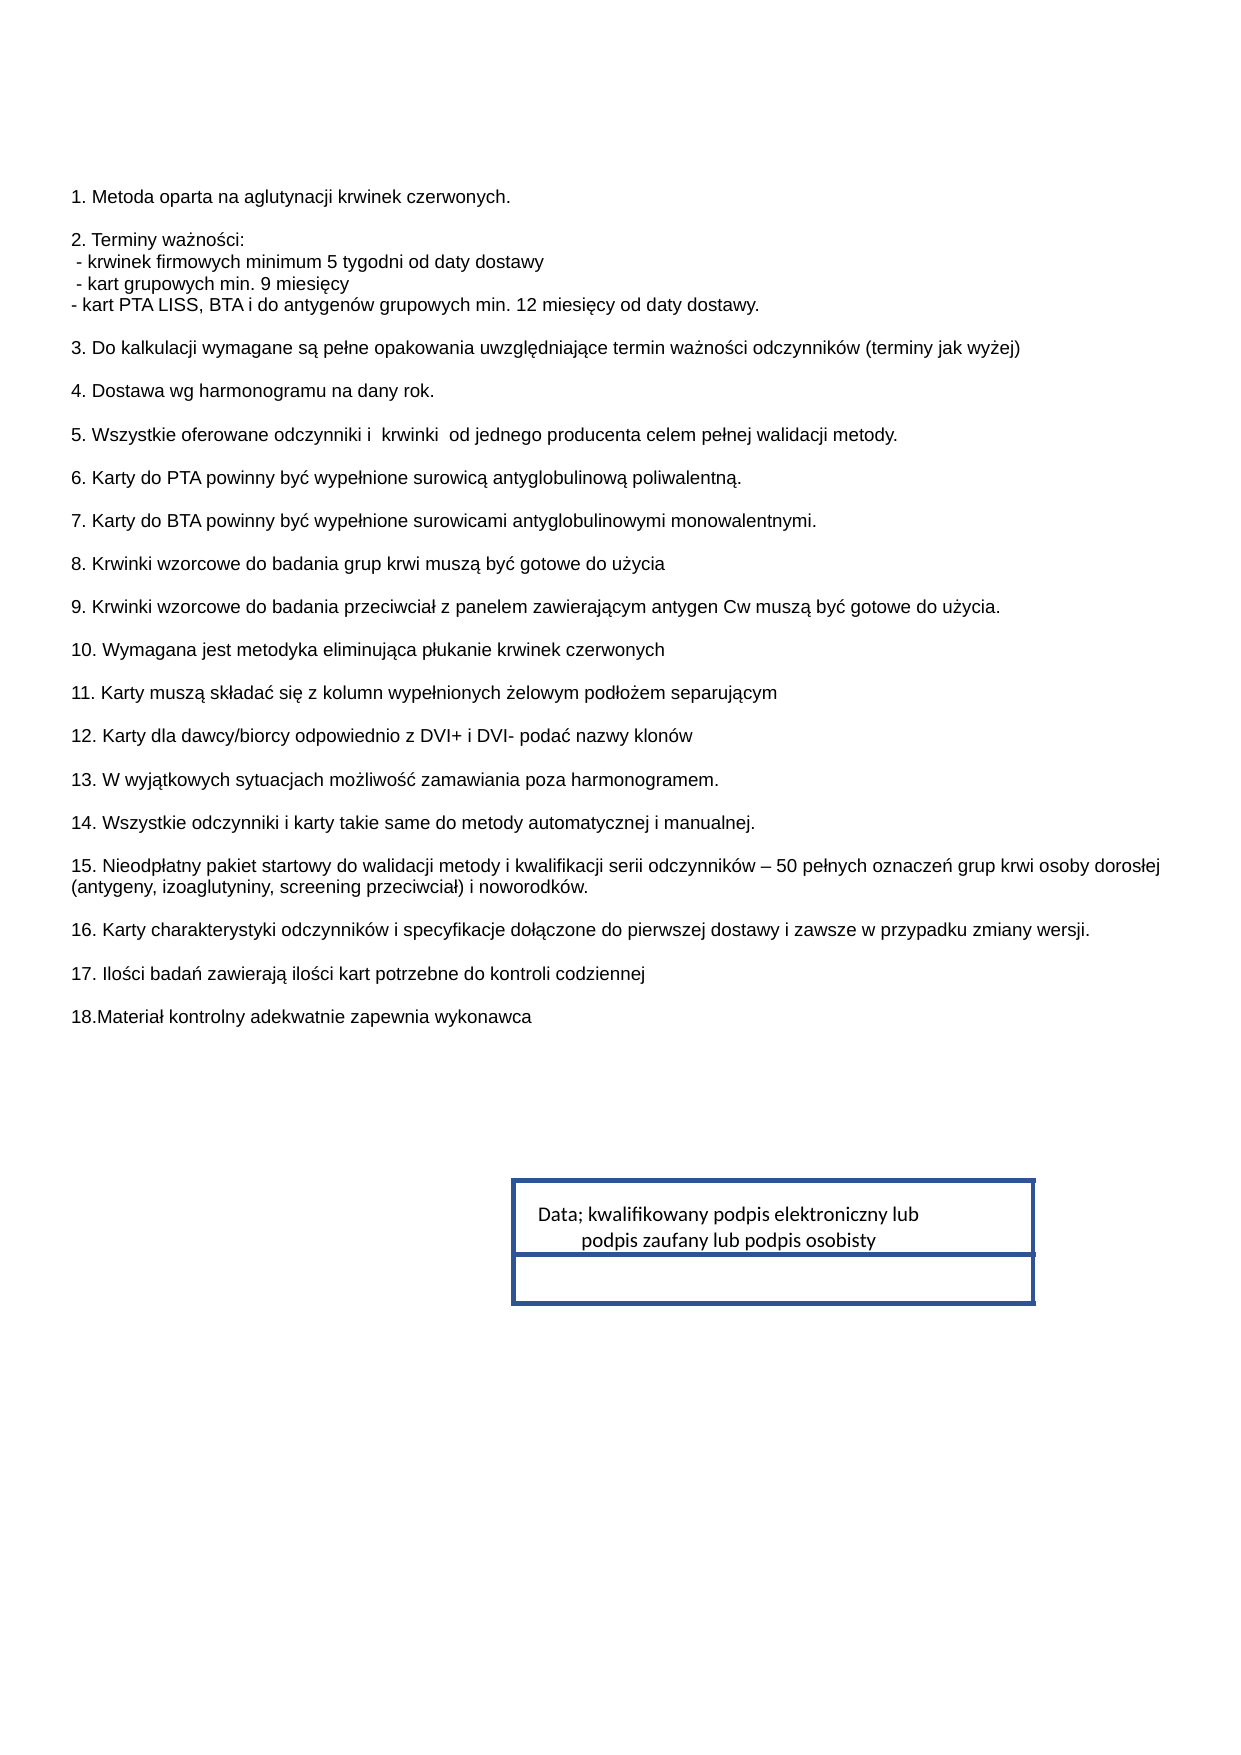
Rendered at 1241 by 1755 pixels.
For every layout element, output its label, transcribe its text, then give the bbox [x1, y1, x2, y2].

text - kart PTA LISS, BTA i do antygenów grupowych min. 12 miesięcy od daty dostawy. [71, 294, 1182, 316]
text 7. Karty do BTA powinny być wypełnione surowicami antyglobulinowymi monowalentnymi. [71, 509, 1182, 531]
table_header Data; kwalifikowany podpis elektroniczny lub podpis zaufany lub podpis osobisty [516, 1183, 1031, 1252]
text 2. Terminy ważności: [71, 229, 1182, 251]
text 9. Krwinki wzorcowe do badania przeciwciał z panelem zawierającym antygen Cw muszą być gotowe do użycia. [71, 596, 1182, 617]
text 18.Materiał kontrolny adekwatnie zapewnia wykonawca [71, 1006, 1182, 1027]
text 17. Ilości badań zawierają ilości kart potrzebne do kontroli codziennej [71, 962, 1182, 984]
text 11. Karty muszą składać się z kolumn wypełnionych żelowym podłożem separującym [71, 682, 1182, 704]
text 1. Metoda oparta na aglutynacji krwinek czerwonych. [71, 186, 1182, 208]
text 15. Nieodpłatny pakiet startowy do walidacji metody i kwalifikacji serii odczynników – 50 pełnych oznaczeń grup krwi osoby dorosłej (antygeny, izoaglutyniny, screening przeciwciał) i noworodków. [71, 854, 1182, 898]
text 10. Wymagana jest metodyka eliminująca płukanie krwinek czerwonych [71, 639, 1182, 661]
text 3. Do kalkulacji wymagane są pełne opakowania uwzględniające termin ważności odczynników (terminy jak wyżej) [71, 337, 1182, 359]
text 13. W wyjątkowych sytuacjach możliwość zamawiania poza harmonogramem. [71, 768, 1182, 790]
text 14. Wszystkie odczynniki i karty takie same do metody automatycznej i manualnej. [71, 811, 1182, 833]
text 4. Dostawa wg harmonogramu na dany rok. [71, 380, 1182, 402]
text 12. Karty dla dawcy/biorcy odpowiednio z DVI+ i DVI- podać nazwy klonów [71, 725, 1182, 747]
text 5. Wszystkie oferowane odczynniki i krwinki od jednego producenta celem pełnej walidacji metody. [71, 423, 1182, 445]
text - krwinek firmowych minimum 5 tygodni od daty dostawy [71, 251, 1182, 272]
text 8. Krwinki wzorcowe do badania grup krwi muszą być gotowe do użycia [71, 553, 1182, 574]
text 16. Karty charakterystyki odczynników i specyfikacje dołączone do pierwszej dostawy i zawsze w przypadku zmiany wersji. [71, 919, 1182, 941]
text - kart grupowych min. 9 miesięcy [71, 272, 1182, 294]
table_cell [516, 1257, 1031, 1301]
text 6. Karty do PTA powinny być wypełnione surowicą antyglobulinową poliwalentną. [71, 466, 1182, 488]
